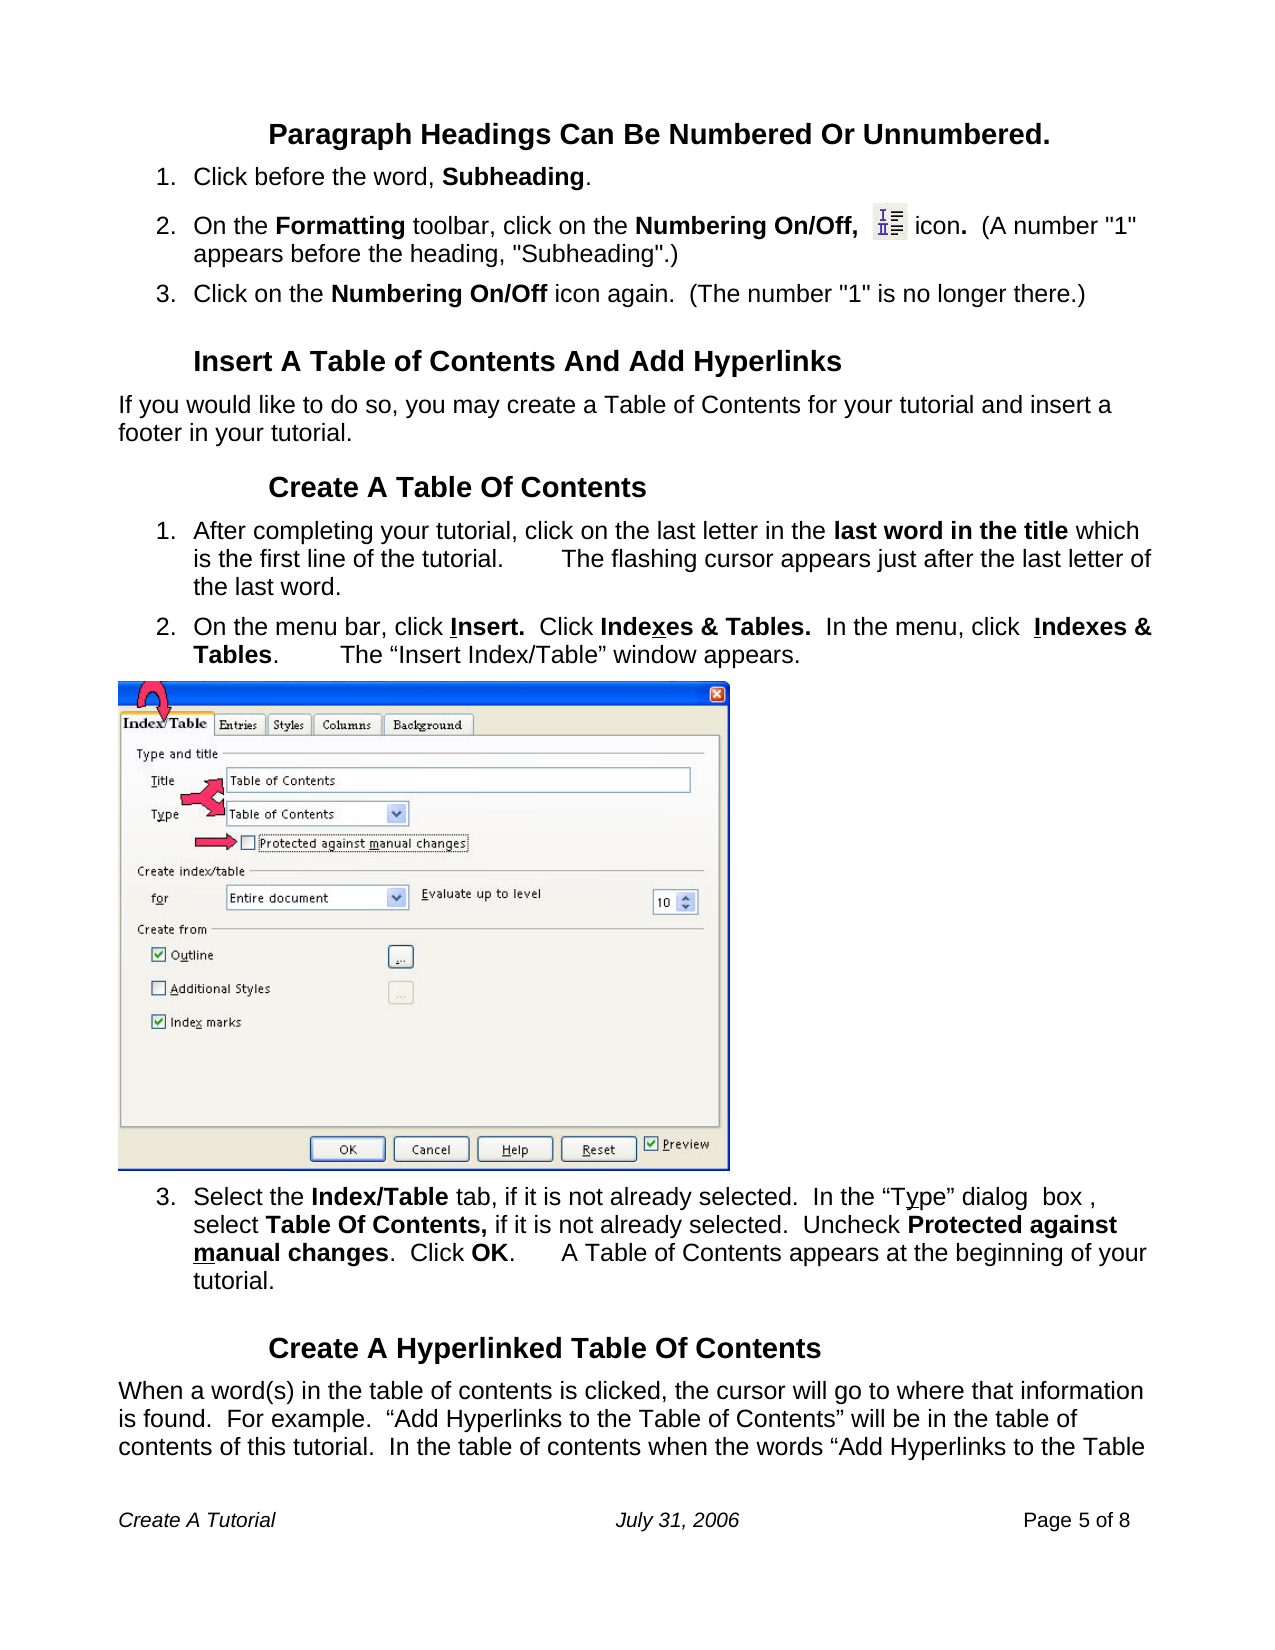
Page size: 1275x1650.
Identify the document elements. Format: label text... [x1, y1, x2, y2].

picture [872, 203, 908, 240]
text When a word(s) in the table of contents is clicked, the cursor will go to where that information is found. For example. “Add Hyperlinks to the Table of Contents” will be in the table of contents of this tutorial. In the table of contents when the words “Add Hyperlinks to the Table [118, 1377, 1157, 1461]
list Click before the word, Subheading. [156, 163, 1157, 191]
list Select the Index/Table tab, if it is not already selected. In the “Type” dialog box , select Table Of Contents, if it is not already selected. Uncheck Protected against manual changes. Click OK. A Table of Contents appears at the beginning of your tutorial. [156, 1183, 1157, 1294]
subtitle Create A Hyperlinked Table Of Contents [268, 1332, 1157, 1364]
list Click on the Numbering On/Off icon again. (The number "1" is no longer there.) [156, 280, 1157, 308]
list On the Formatting toolbar, click on the Numbering On/Off, icon. (A number "1" appears before the heading, "Subheading".) [156, 204, 1157, 267]
list After completing your tutorial, click on the last letter in the last word in the title which is the first line of the tutorial. The flashing cursor appears just after the last letter of the last word. [156, 516, 1157, 600]
text If you would like to do so, you may create a Table of Contents for your tutorial and insert a footer in your tutorial. [118, 391, 1157, 446]
subtitle Create A Table Of Contents [268, 471, 1157, 504]
list On the menu bar, click Insert. Click Indexes & Tables. In the menu, click Indexes & Tables. The “Insert Index/Table” window appears. [156, 613, 1157, 668]
subtitle Paragraph Headings Can Be Numbered Or Unnumbered. [268, 118, 1157, 151]
subtitle Insert A Table of Contents And Add Hyperlinks [193, 345, 1157, 378]
picture [118, 681, 730, 1171]
